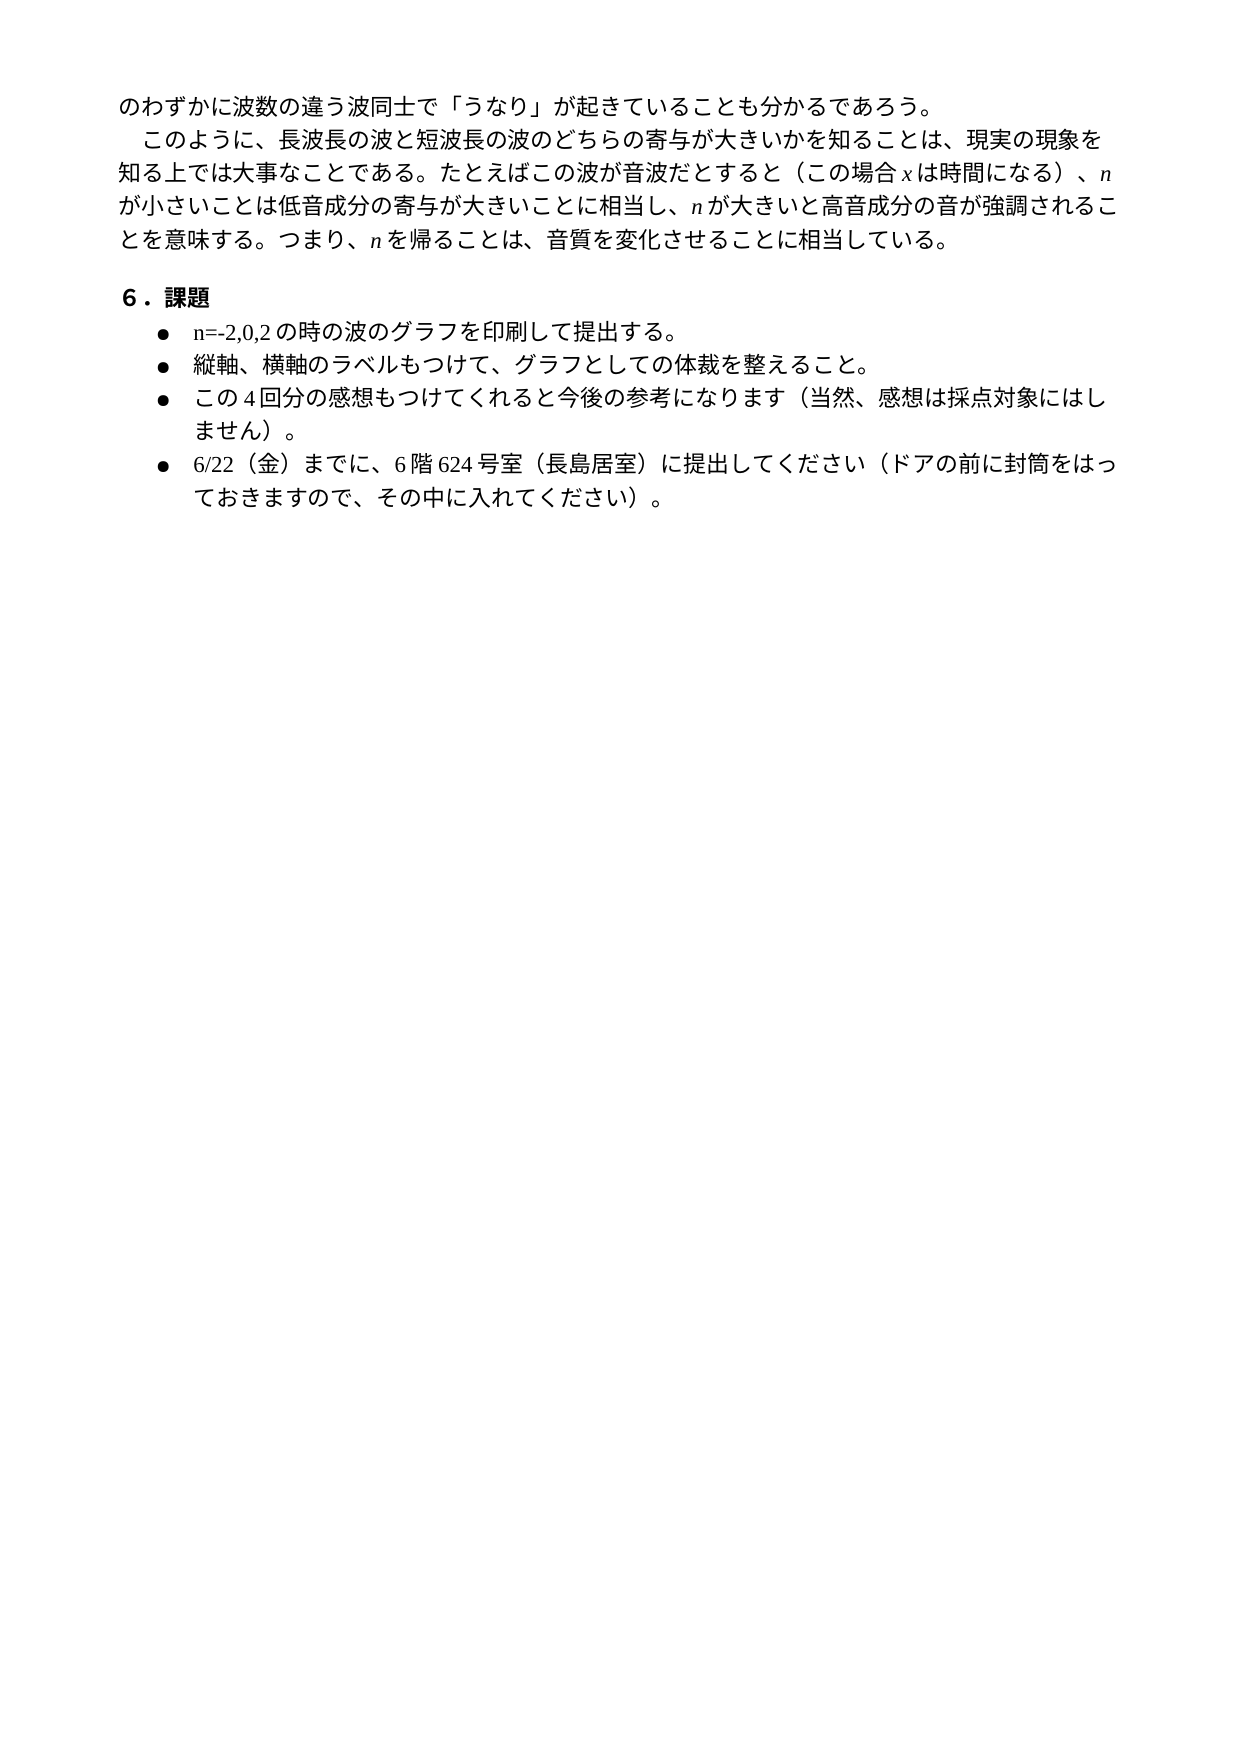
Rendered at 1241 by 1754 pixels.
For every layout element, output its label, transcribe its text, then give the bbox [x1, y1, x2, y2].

text ６．課題 [118, 280, 1122, 313]
text このように、長波長の波と短波長の波のどちらの寄与が大きいかを知ることは、現実の現象を知る上では大事なことである。たとえばこの波が音波だとすると（この場合xは時間になる）、nが小さいことは低音成分の寄与が大きいことに相当し、nが大きいと高音成分の音が強調されることを意味する。つまり、nを帰ることは、音質を変化させることに相当している。 [118, 122, 1122, 255]
list 縦軸、横軸のラベルもつけて、グラフとしての体裁を整えること。 [156, 347, 1122, 380]
list この4回分の感想もつけてくれると今後の参考になります（当然、感想は採点対象にはしません）。 [156, 380, 1122, 446]
text のわずかに波数の違う波同士で「うなり」が起きていることも分かるであろう。 [118, 88, 1122, 122]
list n=-2,0,2の時の波のグラフを印刷して提出する。 [156, 313, 1122, 347]
list 6/22（金）までに、6階624号室（長島居室）に提出してください（ドアの前に封筒をはっておきますので、その中に入れてください）。 [156, 446, 1122, 513]
